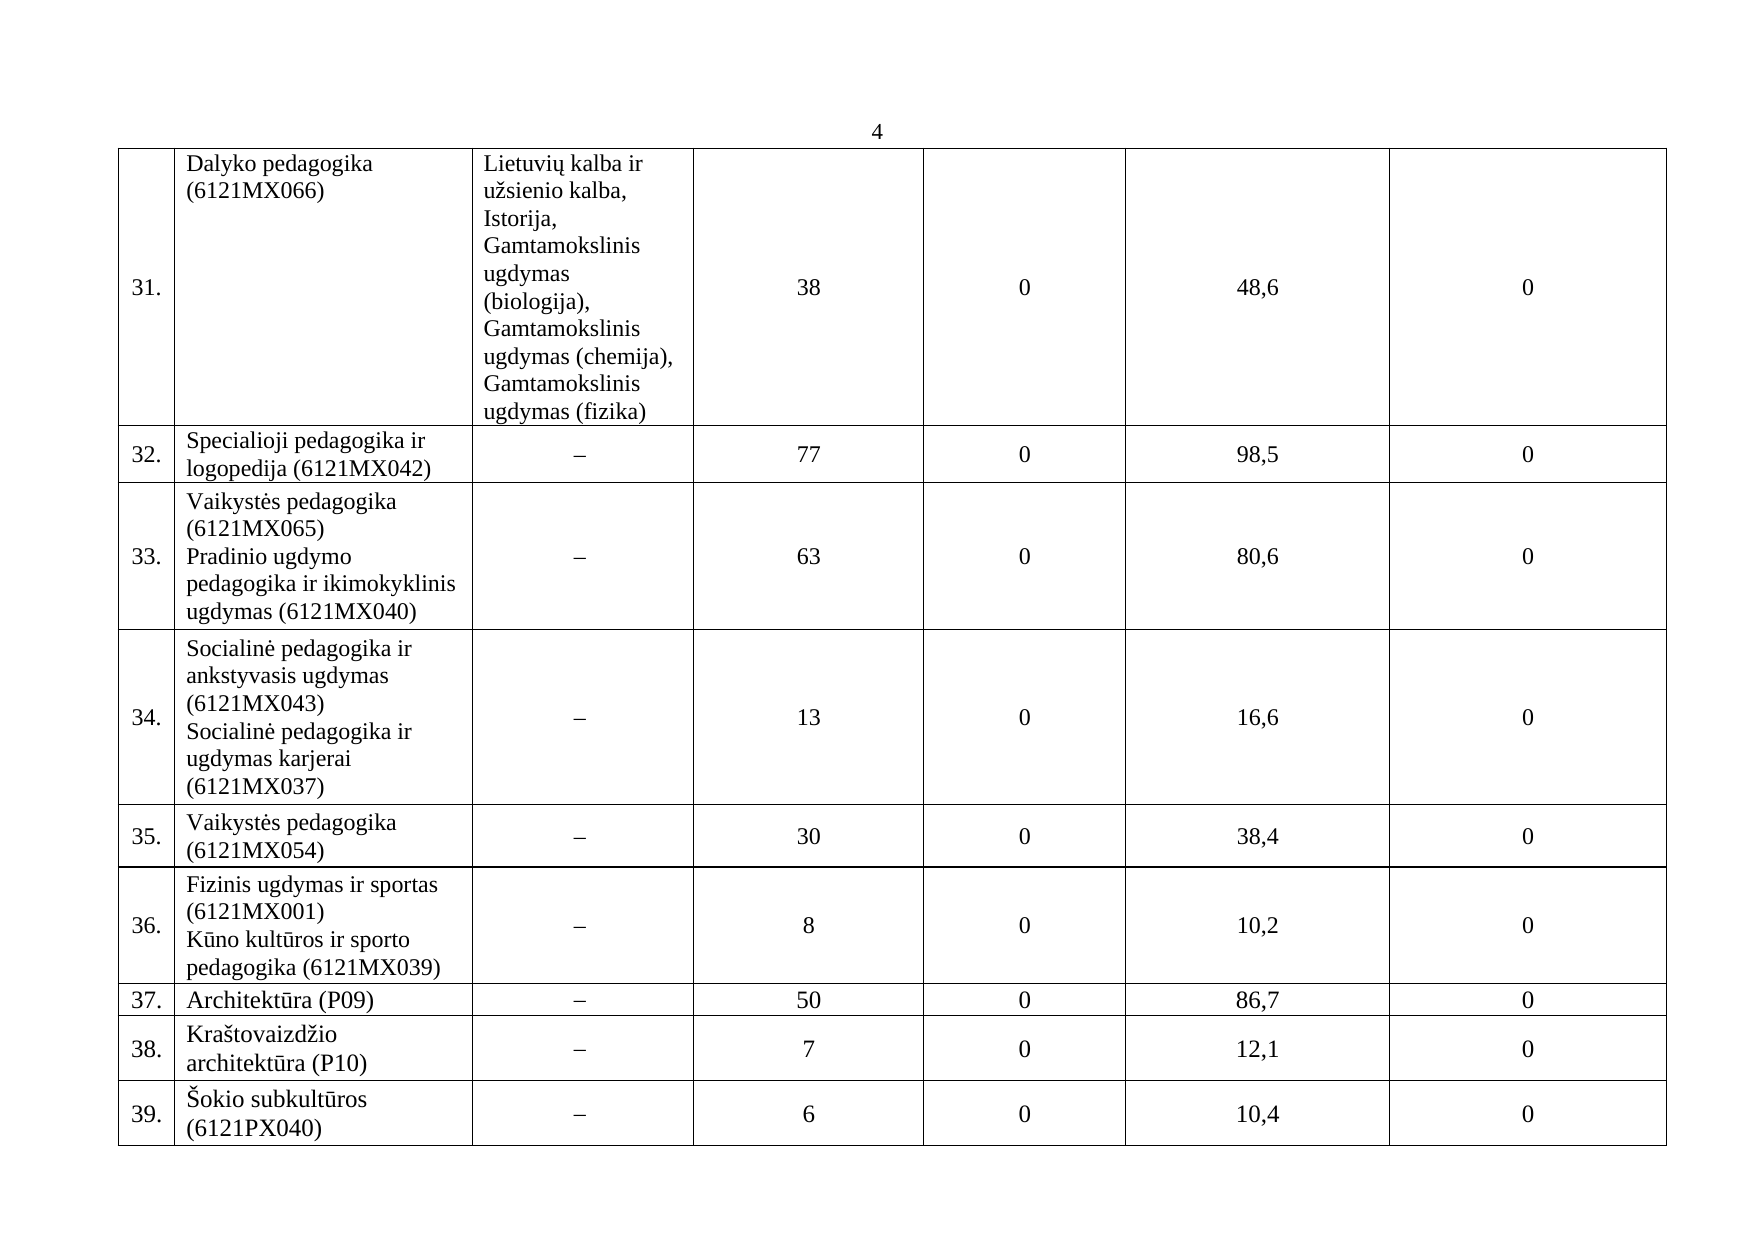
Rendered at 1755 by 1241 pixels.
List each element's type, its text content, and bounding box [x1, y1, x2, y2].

table_cell – [473, 630, 693, 804]
table_cell 77 [694, 426, 923, 482]
table_cell Specialioji pedagogika ir logopedija (6121MX042) [175, 426, 472, 482]
table_cell 0 [1390, 1016, 1666, 1080]
table_cell 63 [694, 483, 923, 628]
table_cell 12,1 [1126, 1016, 1389, 1080]
table_cell 13 [694, 630, 923, 804]
table_cell 80,6 [1126, 483, 1389, 628]
table_cell 38 [694, 149, 923, 425]
table_cell Architektūra (P09) [175, 984, 472, 1015]
table_cell 37. [119, 984, 174, 1015]
table_cell – [473, 483, 693, 628]
table_cell 10,4 [1126, 1081, 1389, 1145]
table_cell Dalyko pedagogika (6121MX066) [175, 149, 472, 425]
table_cell 6 [694, 1081, 923, 1145]
table_cell 0 [924, 149, 1125, 425]
table_cell 0 [1390, 984, 1666, 1015]
table_cell 38. [119, 1016, 174, 1080]
table_cell Lietuvių kalba ir užsienio kalba, Istorija, Gamtamokslinis ugdymas (biologija), Gamtamokslinis ugdymas (chemija), Gamtamokslinis ugdymas (fizika) [473, 149, 693, 425]
table_cell 0 [1390, 630, 1666, 804]
table_cell 0 [1390, 805, 1666, 866]
table_cell 31. [119, 149, 174, 425]
table_cell 0 [924, 426, 1125, 482]
table_cell 0 [924, 984, 1125, 1015]
table_cell 98,5 [1126, 426, 1389, 482]
table_cell – [473, 1016, 693, 1080]
table_cell 0 [924, 805, 1125, 866]
table_cell Fizinis ugdymas ir sportas (6121MX001) Kūno kultūros ir sporto pedagogika (6121MX039) [175, 868, 472, 983]
table_cell 0 [924, 1081, 1125, 1145]
table_cell 8 [694, 868, 923, 983]
table_cell 0 [1390, 426, 1666, 482]
table_cell 16,6 [1126, 630, 1389, 804]
table_cell 0 [1390, 483, 1666, 628]
table_cell 35. [119, 805, 174, 866]
table_cell Šokio subkultūros (6121PX040) [175, 1081, 472, 1145]
table_cell 7 [694, 1016, 923, 1080]
table_cell 38,4 [1126, 805, 1389, 866]
table_cell 48,6 [1126, 149, 1389, 425]
table_cell – [473, 426, 693, 482]
table_cell 10,2 [1126, 868, 1389, 983]
table_cell 39. [119, 1081, 174, 1145]
table_cell 0 [1390, 149, 1666, 425]
table_cell 33. [119, 483, 174, 628]
table_cell 0 [1390, 1081, 1666, 1145]
table_cell 0 [924, 483, 1125, 628]
table_cell Kraštovaizdžio architektūra (P10) [175, 1016, 472, 1080]
table_cell – [473, 984, 693, 1015]
table_cell 32. [119, 426, 174, 482]
table_cell Socialinė pedagogika ir ankstyvasis ugdymas (6121MX043) Socialinė pedagogika ir ugdymas karjerai (6121MX037) [175, 630, 472, 804]
table_cell – [473, 1081, 693, 1145]
table_cell – [473, 868, 693, 983]
table_cell 0 [924, 868, 1125, 983]
table_cell Vaikystės pedagogika (6121MX054) [175, 805, 472, 866]
table_cell – [473, 805, 693, 866]
table_cell 36. [119, 868, 174, 983]
table_cell 0 [1390, 868, 1666, 983]
table_cell Vaikystės pedagogika (6121MX065) Pradinio ugdymo pedagogika ir ikimokyklinis ugdymas (6121MX040) [175, 483, 472, 628]
table_cell 34. [119, 630, 174, 804]
table_cell 0 [924, 1016, 1125, 1080]
table_cell 50 [694, 984, 923, 1015]
table_cell 0 [924, 630, 1125, 804]
table_cell 30 [694, 805, 923, 866]
table_cell 86,7 [1126, 984, 1389, 1015]
